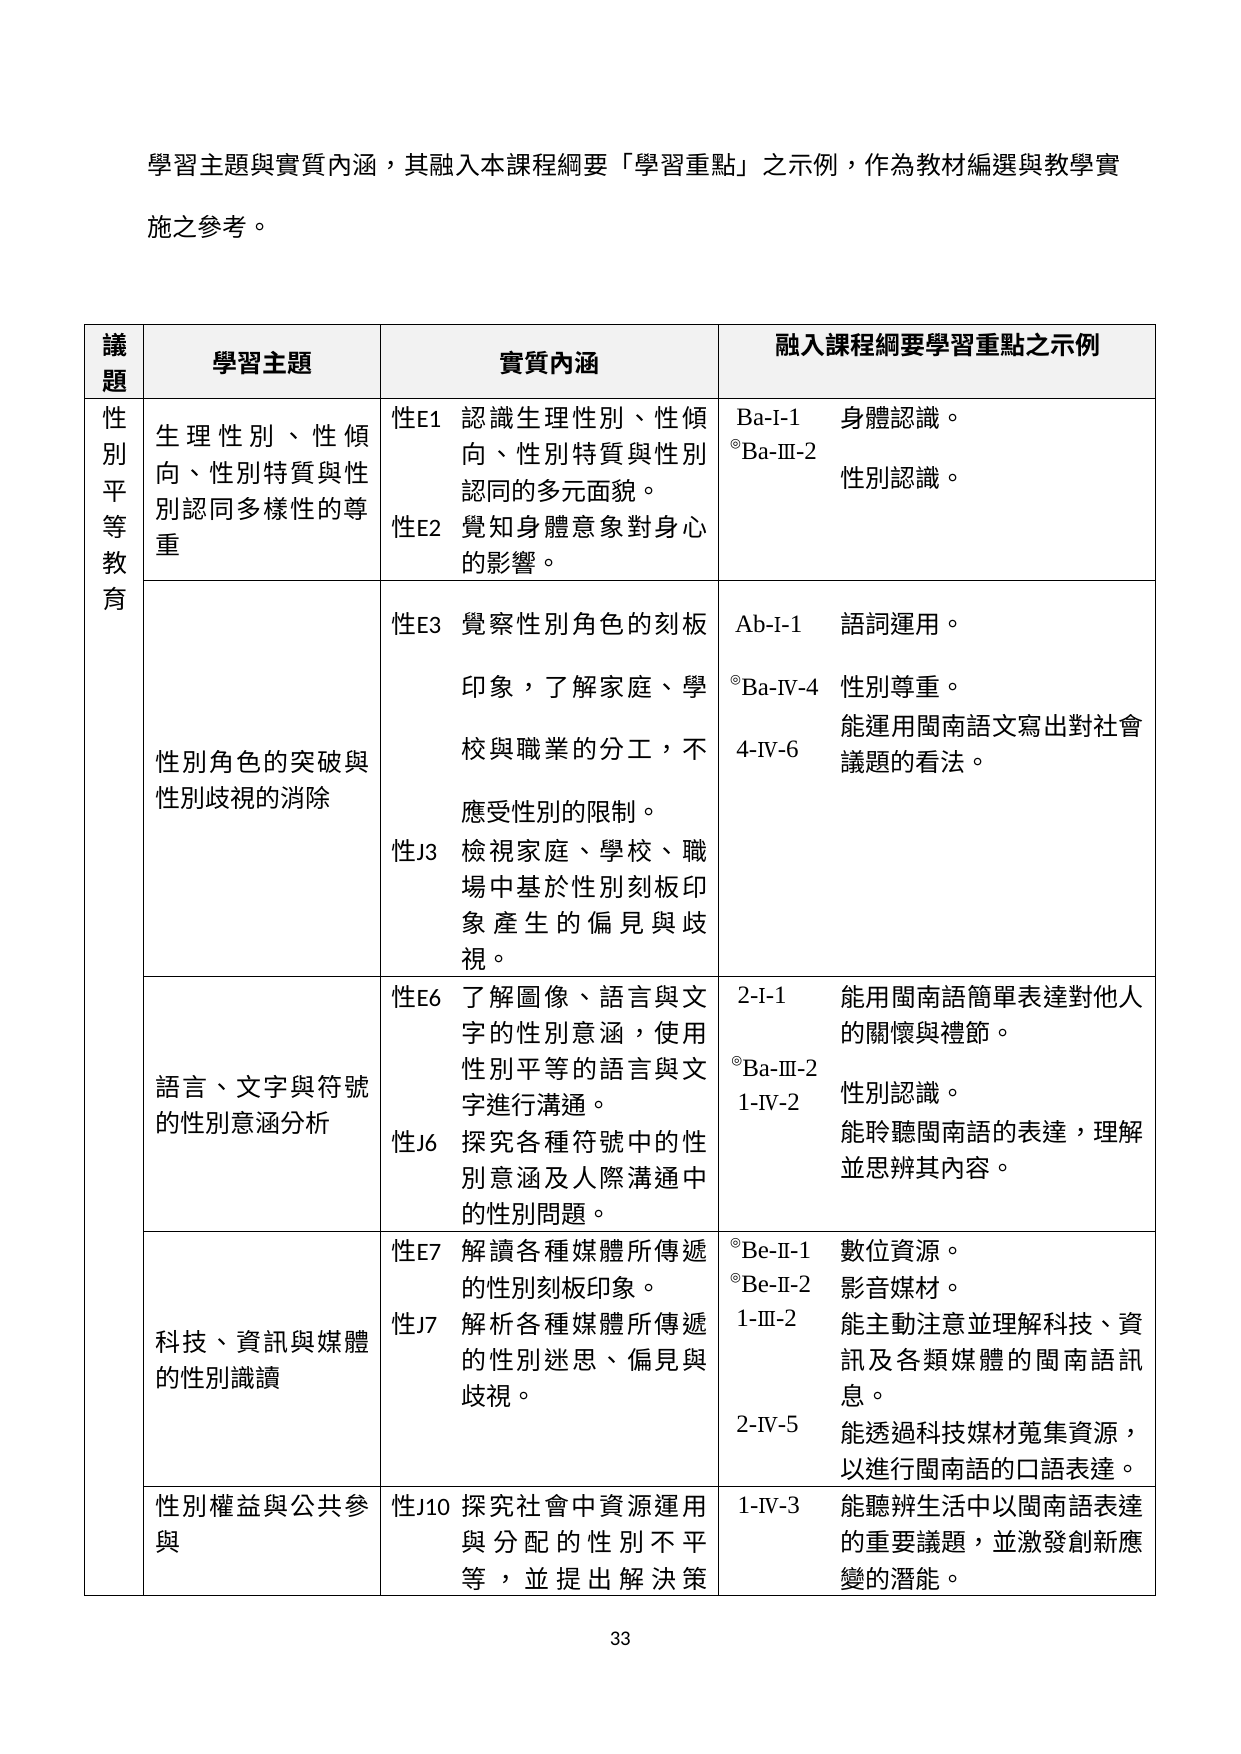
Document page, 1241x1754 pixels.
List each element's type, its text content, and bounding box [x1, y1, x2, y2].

table_cell 認識生理性別、性傾向、性別特質與性別認同的多元面貌。 覺知身體意象對身心的影響。 [381, 399, 718, 580]
text 學習主題與實質內涵，其融入本課程綱要「學習重點」之示例，作為教材編選與教學實施之參考。 [148, 122, 1122, 247]
table_cell 覺察性別角色的刻板印象，了解家庭、學校與職業的分工，不應受性別的限制。 檢視家庭、學校、職場中基於性別刻板印象產生的偏見與歧視。 [381, 581, 718, 976]
table_cell 語詞運用。 性別尊重。 能運用閩南語文寫出對社會議題的看法。 [842, 581, 1155, 976]
table_header 融入課程綱要學習重點之示例 [719, 325, 1155, 398]
table_header 學習主題 [144, 325, 380, 398]
table_header 議題 [85, 325, 143, 398]
table_cell 性別權益與公共參與 [144, 1487, 380, 1595]
table_header 實質內涵 [381, 325, 718, 398]
table_cell Ba-Ⅰ-1 ◎Ba-Ⅲ-2 [719, 399, 842, 580]
table_cell 探究社會中資源運用與分配的性別不平等，並提出解決策略。 [381, 1487, 718, 1595]
table_cell 1-Ⅳ-3 [719, 1487, 842, 1595]
table_cell 生理性別、性傾向、性別特質與性別認同多樣性的尊重 [144, 399, 380, 580]
table_cell 解讀各種媒體所傳遞的性別刻板印象。 解析各種媒體所傳遞的性別迷思、偏見與歧視。 [381, 1232, 718, 1486]
table_cell Ab-Ⅰ-1 ◎Ba-Ⅳ-4 4-Ⅳ-6 [719, 581, 842, 976]
table_cell 數位資源。 影音媒材。 能主動注意並理解科技、資訊及各類媒體的閩南語訊息。 能透過科技媒材蒐集資源，以進行閩南語的口語表達。 [842, 1232, 1155, 1486]
table_cell 了解圖像、語言與文字的性別意涵，使用性別平等的語言與文字進行溝通。 探究各種符號中的性別意涵及人際溝通中的性別問題。 [381, 977, 718, 1231]
table_cell 性別平等教育 [85, 399, 143, 1595]
table_cell 性別角色的突破與性別歧視的消除 [144, 581, 380, 976]
table_cell ◎Be-Ⅱ-1 ◎Be-Ⅱ-2 1-Ⅲ-2 2-Ⅳ-5 [719, 1232, 842, 1486]
table_cell 科技、資訊與媒體的性別識讀 [144, 1232, 380, 1486]
table_cell 身體認識。 性別認識。 [842, 399, 1155, 580]
table_cell 能聽辨生活中以閩南語表達的重要議題，並激發創新應變的潛能。 [842, 1487, 1155, 1595]
table_cell 語言、文字與符號的性別意涵分析 [144, 977, 380, 1231]
table_cell 能用閩南語簡單表達對他人的關懷與禮節。 性別認識。 能聆聽閩南語的表達，理解並思辨其內容。 [842, 977, 1155, 1231]
table_cell 2-Ⅰ-1 ◎Ba-Ⅲ-2 1-Ⅳ-2 [719, 977, 842, 1231]
